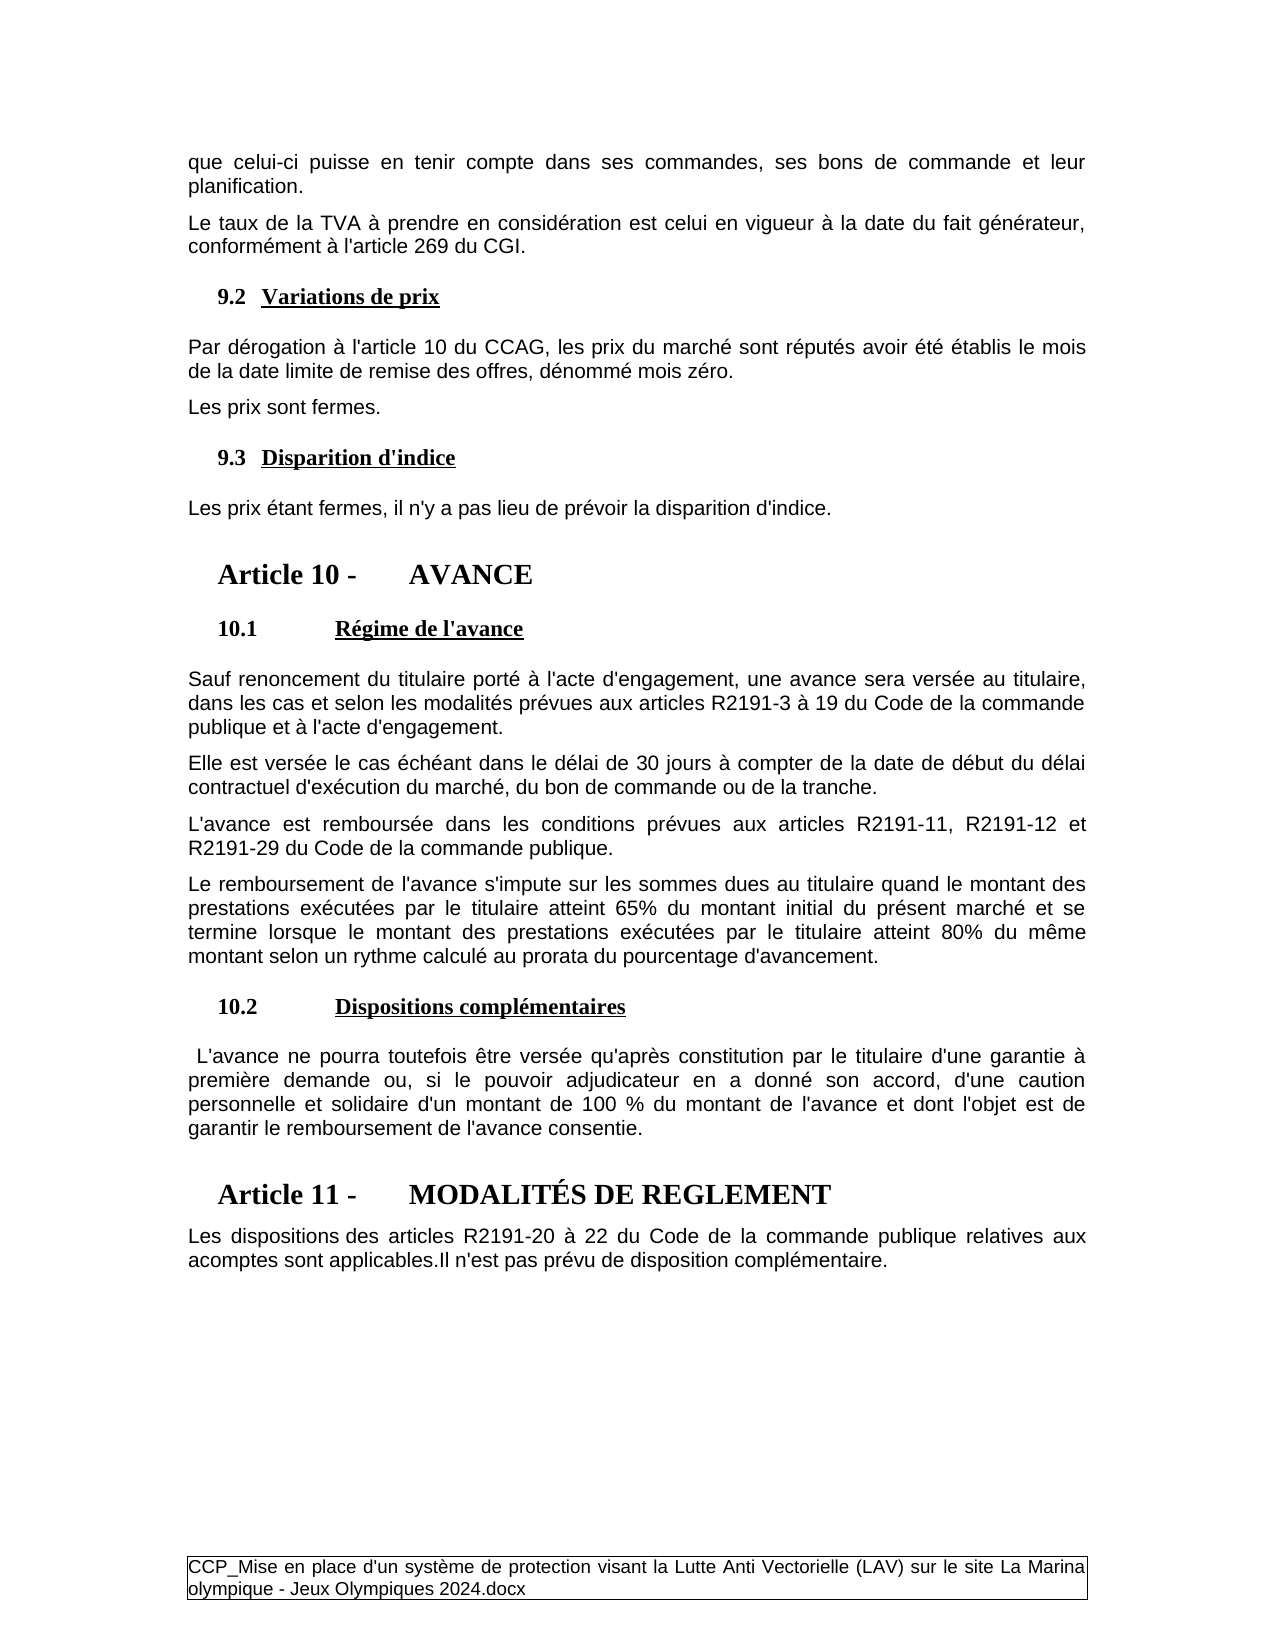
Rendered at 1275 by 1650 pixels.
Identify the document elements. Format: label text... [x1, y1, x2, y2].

subtitle AVANCE [188, 557, 1087, 590]
text Les prix étant fermes, il n'y a pas lieu de prévoir la disparition d'indice. [188, 495, 1087, 519]
subtitle Variations de prix [188, 283, 1087, 310]
text Le taux de la TVA à prendre en considération est celui en vigueur à la date du fait générateur, conformément à l'article 269 du CGI. [188, 210, 1087, 258]
text Les prix sont fermes. [188, 395, 1087, 419]
text Par dérogation à l'article 10 du CCAG, les prix du marché sont réputés avoir été établis le mois de la date limite de remise des offres, dénommé mois zéro. [188, 335, 1087, 383]
subtitle Régime de l'avance [188, 615, 1087, 642]
subtitle Dispositions complémentaires [188, 993, 1087, 1019]
text que celui-ci puisse en tenir compte dans ses commandes, ses bons de commande et leur planification. [188, 150, 1087, 198]
text Sauf renoncement du titulaire porté à l'acte d'engagement, une avance sera versée au titulaire, dans les cas et selon les modalités prévues aux articles R2191-3 à 19 du Code de la commande publique et à l'acte d'engagement. [188, 667, 1087, 739]
text Elle est versée le cas échéant dans le délai de 30 jours à compter de la date de début du délai contractuel d'exécution du marché, du bon de commande ou de la tranche. [188, 751, 1087, 799]
text L'avance ne pourra toutefois être versée qu'après constitution par le titulaire d'une garantie à première demande ou, si le pouvoir adjudicateur en a donné son accord, d'une caution personnelle et solidaire d'un montant de 100 % du montant de l'avance et dont l'objet est de garantir le remboursement de l'avance consentie. [188, 1044, 1087, 1140]
text Les dispositions des articles R2191-20 à 22 du Code de la commande publique relatives aux acomptes sont applicables.Il n'est pas prévu de disposition complémentaire. [188, 1223, 1087, 1271]
text L'avance est remboursée dans les conditions prévues aux articles R2191-11, R2191-12 et R2191-29 du Code de la commande publique. [188, 812, 1087, 859]
text Le remboursement de l'avance s'impute sur les sommes dues au titulaire quand le montant des prestations exécutées par le titulaire atteint 65% du montant initial du présent marché et se termine lorsque le montant des prestations exécutées par le titulaire atteint 80% du même montant selon un rythme calculé au prorata du pourcentage d'avancement. [188, 872, 1087, 968]
subtitle MODALITÉS DE REGLEMENT [188, 1177, 1087, 1211]
subtitle Disparition d'indice [188, 444, 1087, 470]
